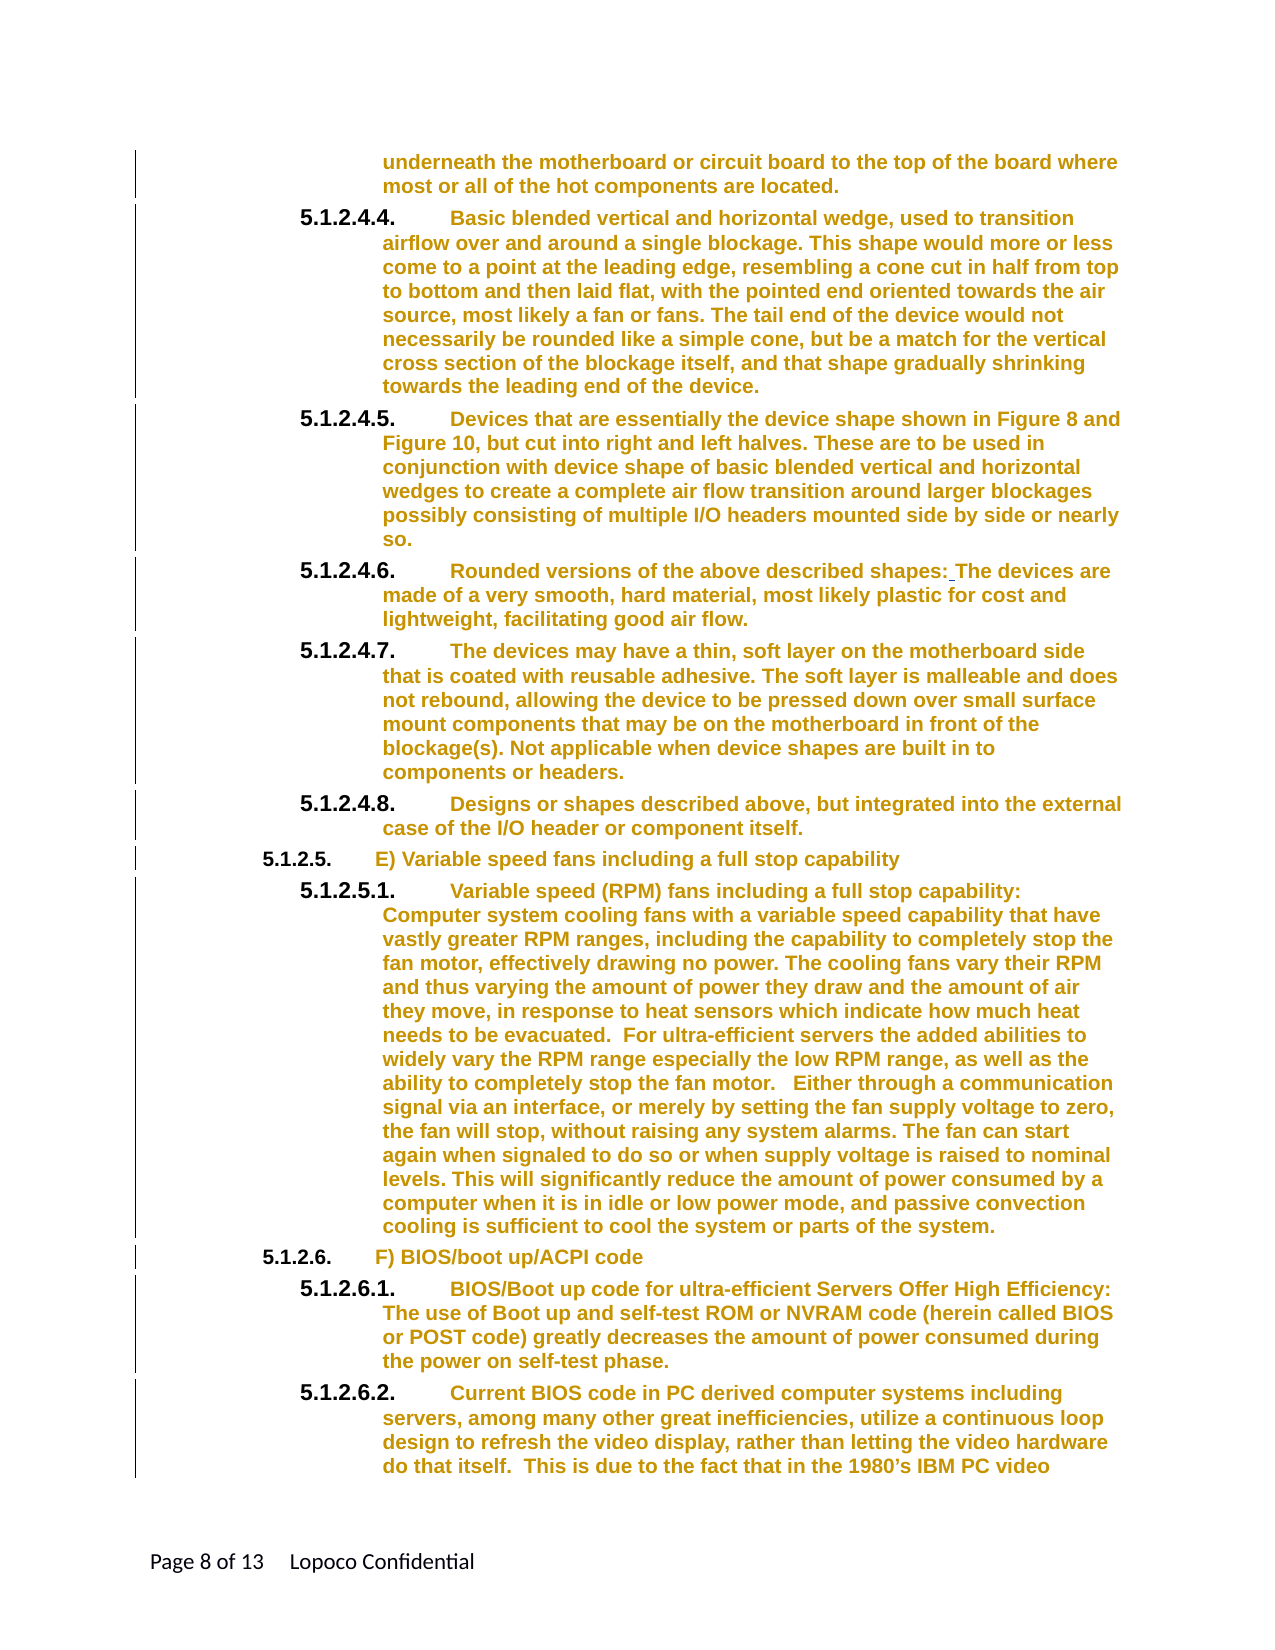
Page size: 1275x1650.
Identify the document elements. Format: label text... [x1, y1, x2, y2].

list underneath the motherboard or circuit board to the top of the board where most or all of the hot components are located. [300, 150, 1125, 198]
list Variable speed (RPM) fans including a full stop capability: Computer system cooling fans with a variable speed capability that have vastly greater RPM ranges, including the capability to completely stop the fan motor, effectively drawing no power. The cooling fans vary their RPM and thus varying the amount of power they draw and the amount of air they move, in response to heat sensors which indicate how much heat needs to be evacuated. For ultra-efficient servers the added abilities to widely vary the RPM range especially the low RPM range, as well as the ability to completely stop the fan motor. Either through a communication signal via an interface, or merely by setting the fan supply voltage to zero, the fan will stop, without raising any system alarms. The fan can start again when signaled to do so or when supply voltage is raised to nominal levels. This will significantly reduce the amount of power consumed by a computer when it is in idle or low power mode, and passive convection cooling is sufficient to cool the system or parts of the system. [300, 877, 1125, 1238]
list Designs or shapes described above, but integrated into the external case of the I/O header or component itself. [300, 790, 1125, 840]
list BIOS/Boot up code for ultra-efficient Servers Offer High Efficiency: The use of Boot up and self-test ROM or NVRAM code (herein called BIOS or POST code) greatly decreases the amount of power consumed during the power on self-test phase. [300, 1275, 1125, 1373]
list Rounded versions of the above described shapes: The devices are made of a very smooth, hard material, most likely plastic for cost and lightweight, facilitating good air flow. [300, 557, 1125, 631]
list Basic blended vertical and horizontal wedge, used to transition airflow over and around a single blockage. This shape would more or less come to a point at the leading edge, resembling a cone cut in half from top to bottom and then laid flat, with the pointed end oriented towards the air source, most likely a fan or fans. The tail end of the device would not necessarily be rounded like a simple cone, but be a match for the vertical cross section of the blockage itself, and that shape gradually shrinking towards the leading end of the device. [300, 204, 1125, 398]
list Current BIOS code in PC derived computer systems including servers, among many other great inefficiencies, utilize a continuous loop design to refresh the video display, rather than letting the video hardware do that itself. This is due to the fact that in the 1980’s IBM PC video [300, 1379, 1125, 1477]
list Devices that are essentially the device shape shown in Figure 8 and Figure 10, but cut into right and left halves. These are to be used in conjunction with device shape of basic blended vertical and horizontal wedges to create a complete air flow transition around larger blockages possibly consisting of multiple I/O headers mounted side by side or nearly so. [300, 404, 1125, 551]
list E) Variable speed fans including a full stop capability [262, 846, 1125, 870]
list F) BIOS/boot up/ACPI code [262, 1244, 1125, 1268]
list The devices may have a thin, soft layer on the motherboard side that is coated with reusable adhesive. The soft layer is malleable and does not rebound, allowing the device to be pressed down over small surface mount components that may be on the motherboard in front of the blockage(s). Not applicable when device shapes are built in to components or headers. [300, 637, 1125, 783]
